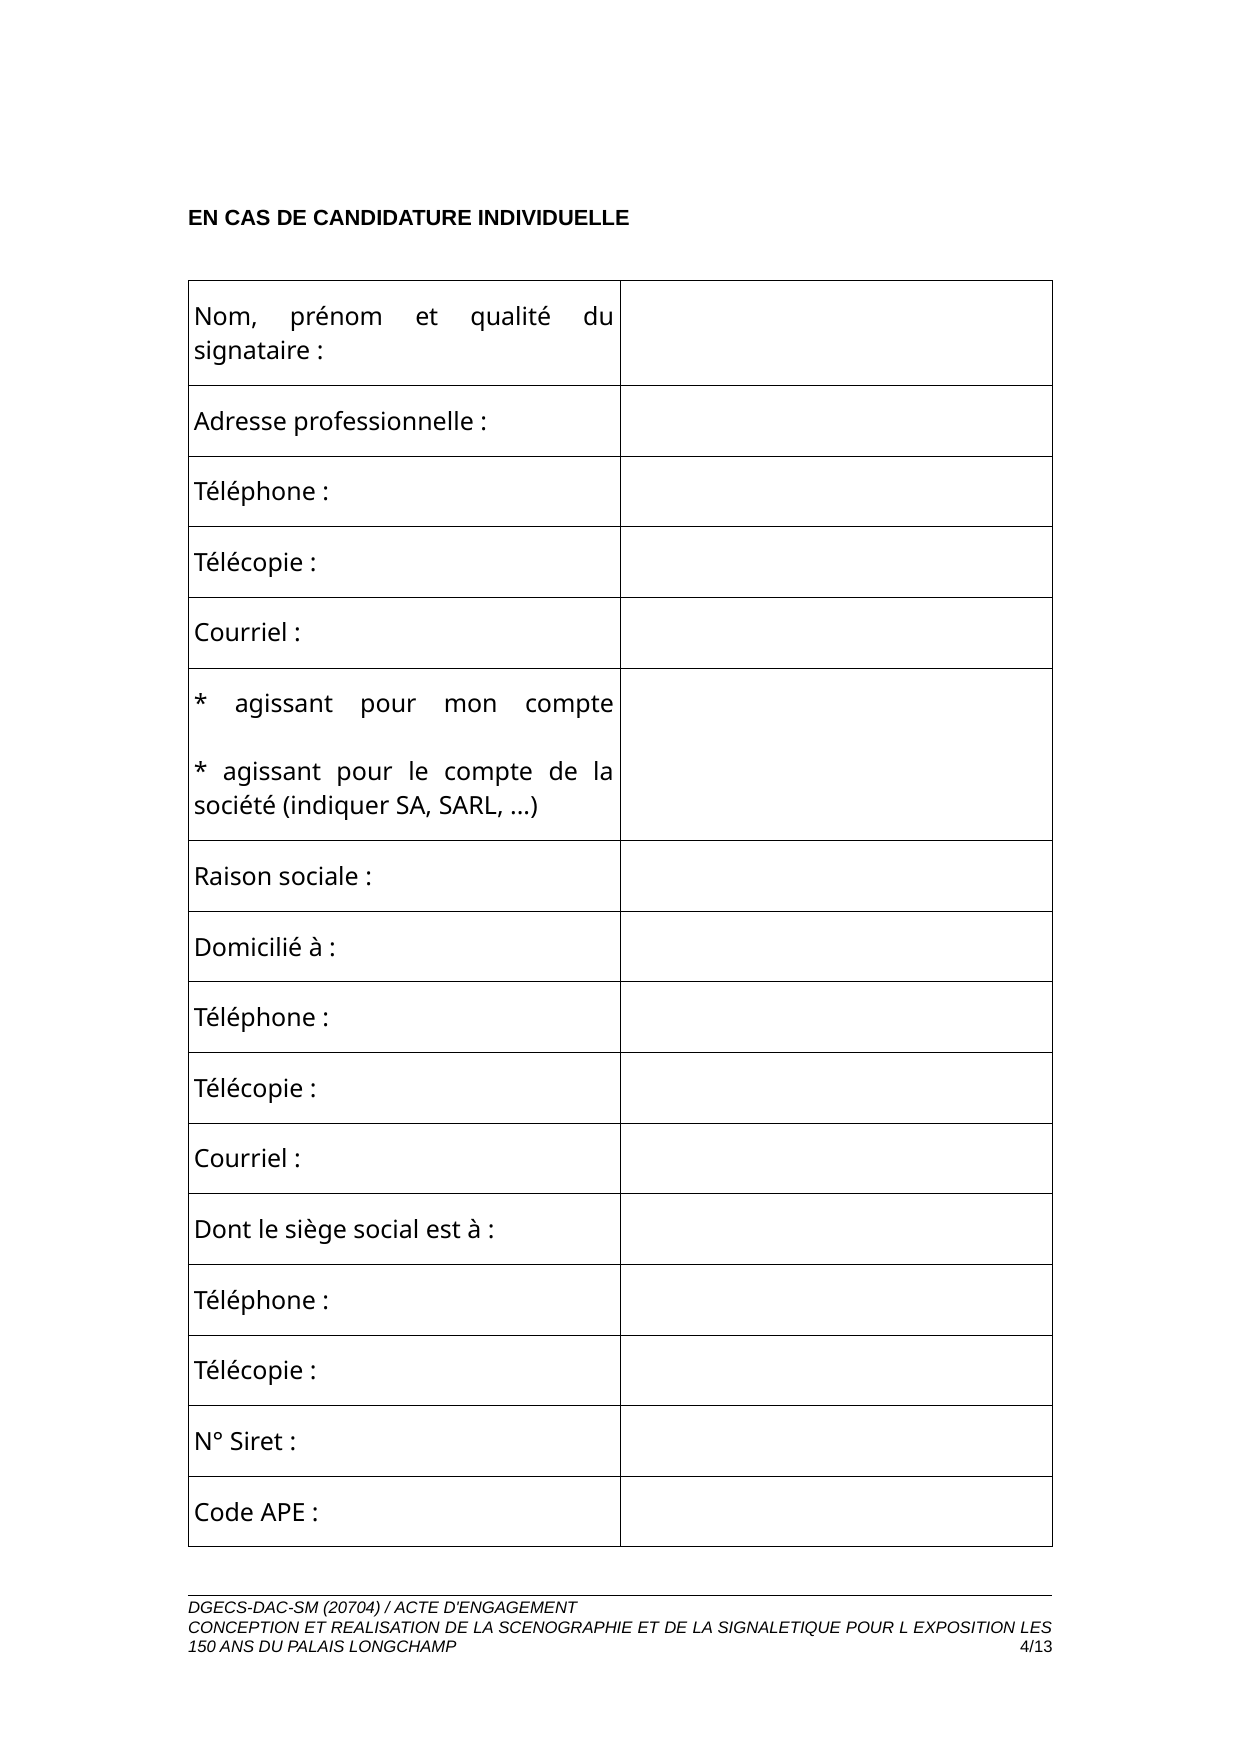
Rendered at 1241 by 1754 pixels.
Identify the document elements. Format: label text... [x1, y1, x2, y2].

table_cell Domicilié à : [189, 912, 620, 981]
table_cell Téléphone : [189, 457, 620, 526]
table_cell Courriel : [189, 1124, 620, 1193]
table_cell N° Siret : [189, 1406, 620, 1476]
table_header Nom, prénom et qualité du signataire : [189, 281, 620, 385]
table_cell [621, 1124, 1052, 1193]
table_cell [621, 1406, 1052, 1476]
table_header [621, 281, 1052, 385]
table_cell [621, 1053, 1052, 1123]
text EN CAS DE CANDIDATURE INDIVIDUELLE [188, 204, 1052, 230]
table_cell Télécopie : [189, 527, 620, 597]
table_cell [621, 598, 1052, 667]
table_cell * agissant pour mon compte * agissant pour le compte de la société (indiquer SA, SARL, ...) [189, 669, 620, 840]
table_cell [621, 527, 1052, 597]
table_cell Adresse professionnelle : [189, 386, 620, 456]
table_cell [621, 669, 1052, 840]
table_cell Télécopie : [189, 1053, 620, 1123]
table_cell [621, 1336, 1052, 1405]
table_cell Télécopie : [189, 1336, 620, 1405]
table_cell [621, 982, 1052, 1052]
table_cell Dont le siège social est à : [189, 1194, 620, 1264]
table_cell [621, 1477, 1052, 1546]
table_cell [621, 912, 1052, 981]
table_cell [621, 841, 1052, 911]
table_cell [621, 457, 1052, 526]
table_cell Téléphone : [189, 982, 620, 1052]
table_cell [621, 1265, 1052, 1334]
table_cell Courriel : [189, 598, 620, 667]
table_cell [621, 1194, 1052, 1264]
table_cell [621, 386, 1052, 456]
table_cell Code APE : [189, 1477, 620, 1546]
table_cell Téléphone : [189, 1265, 620, 1334]
table_cell Raison sociale : [189, 841, 620, 911]
